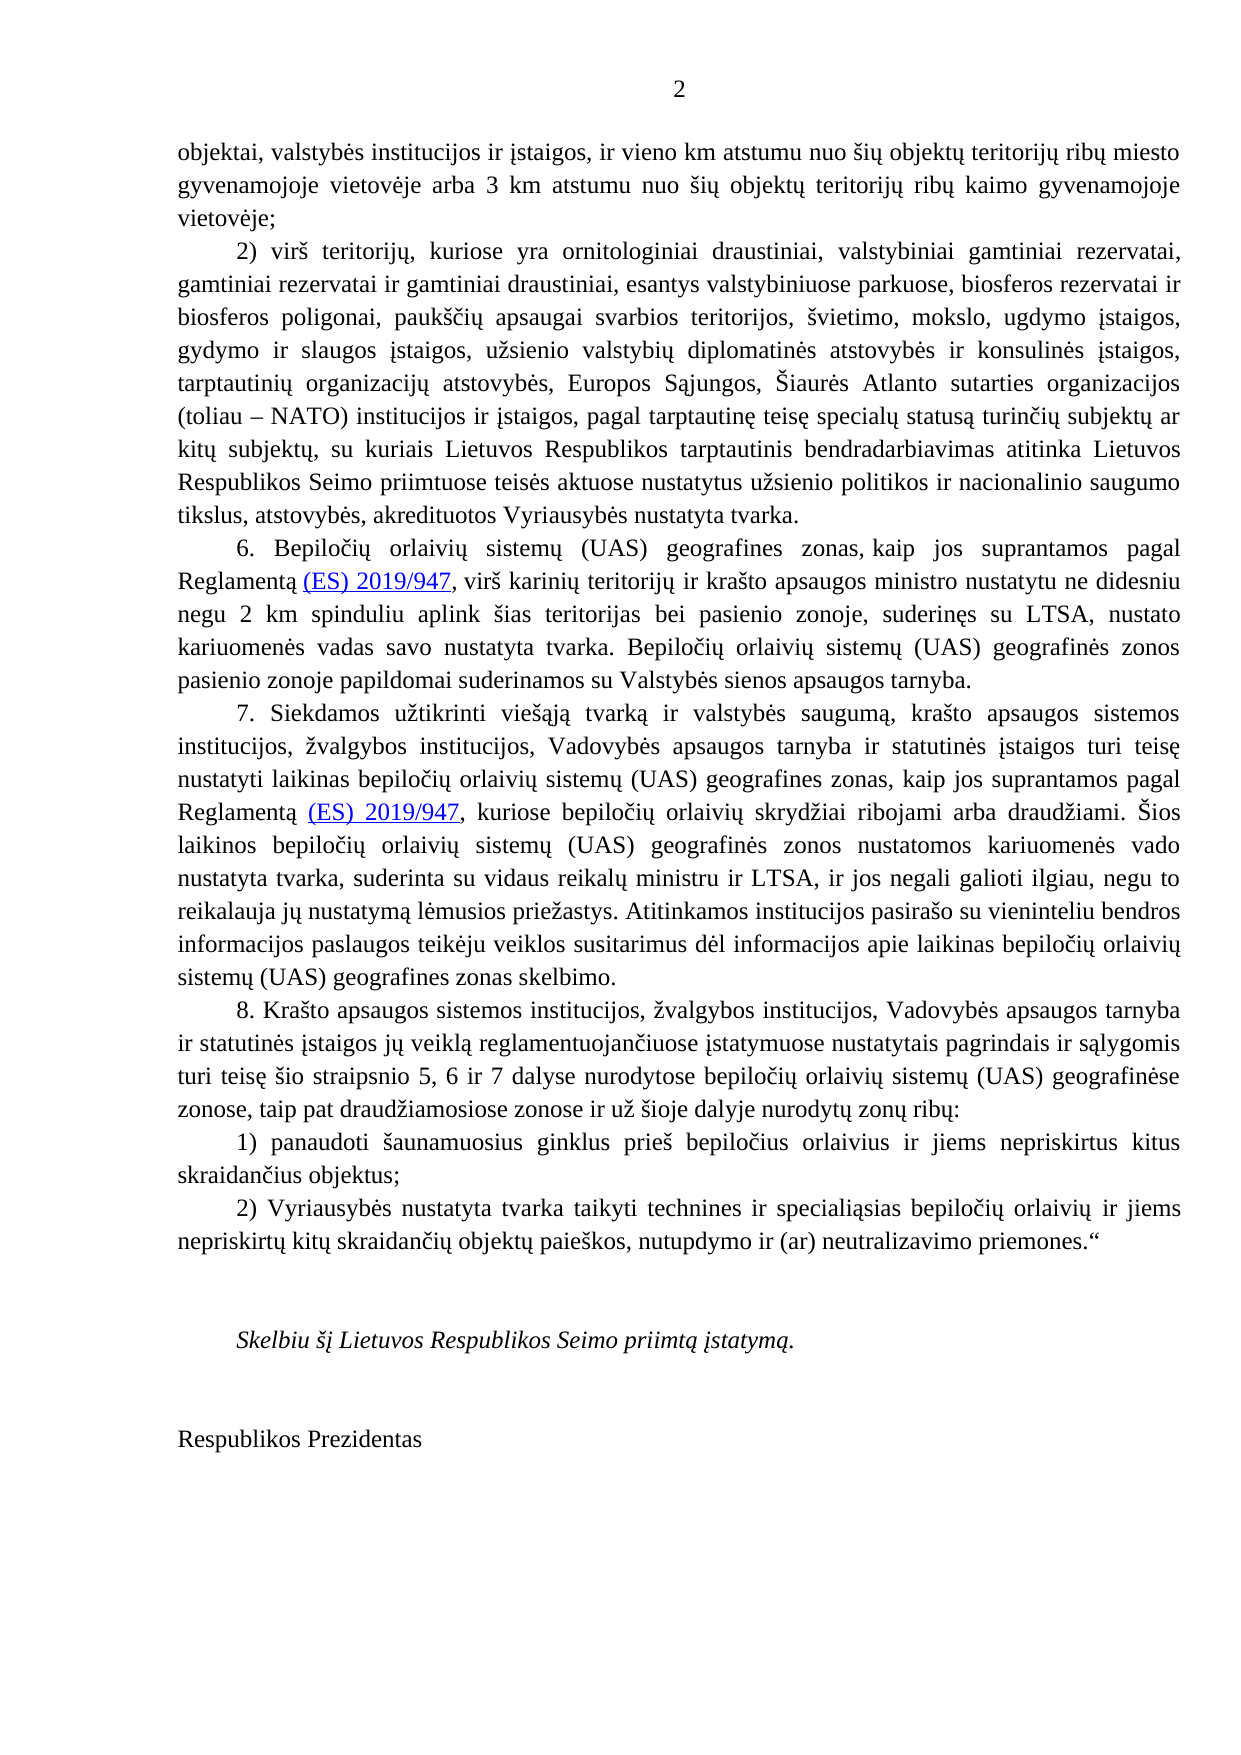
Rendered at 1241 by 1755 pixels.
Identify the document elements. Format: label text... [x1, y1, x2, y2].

text 2) Vyriausybės nustatyta tvarka taikyti technines ir specialiąsias bepiločių orlaivių ir jiems nepriskirtų kitų skraidančių objektų paieškos, nutupdymo ir (ar) neutralizavimo priemones.“ [177, 1193, 1181, 1255]
text 8. Krašto apsaugos sistemos institucijos, žvalgybos institucijos, Vadovybės apsaugos tarnyba ir statutinės įstaigos jų veiklą reglamentuojančiuose įstatymuose nustatytais pagrindais ir sąlygomis turi teisę šio straipsnio 5, 6 ir 7 dalyse nurodytose bepiločių orlaivių sistemų (UAS) geografinėse zonose, taip pat draudžiamosiose zonose ir už šioje dalyje nurodytų zonų ribų: [177, 995, 1181, 1123]
text 2) virš teritorijų, kuriose yra ornitologiniai draustiniai, valstybiniai gamtiniai rezervatai, gamtiniai rezervatai ir gamtiniai draustiniai, esantys valstybiniuose parkuose, biosferos rezervatai ir biosferos poligonai, paukščių apsaugai svarbios teritorijos, švietimo, mokslo, ugdymo įstaigos, gydymo ir slaugos įstaigos, užsienio valstybių diplomatinės atstovybės ir konsulinės įstaigos, tarptautinių organizacijų atstovybės, Europos Sąjungos, Šiaurės Atlanto sutarties organizacijos (toliau – NATO) institucijos ir įstaigos, pagal tarptautinę teisę specialų statusą turinčių subjektų ar kitų subjektų, su kuriais Lietuvos Respublikos tarptautinis bendradarbiavimas atitinka Lietuvos Respublikos Seimo priimtuose teisės aktuose nustatytus užsienio politikos ir nacionalinio saugumo tikslus, atstovybės, akredituotos Vyriausybės nustatyta tvarka. [177, 236, 1181, 529]
text Skelbiu šį Lietuvos Respublikos Seimo priimtą įstatymą. [177, 1325, 1181, 1354]
text Respublikos Prezidentas [177, 1424, 1181, 1453]
text 6. Bepiločių orlaivių sistemų (UAS) geografines zonas, kaip jos suprantamos pagal Reglamentą (ES) 2019/947, virš karinių teritorijų ir krašto apsaugos ministro nustatytu ne didesniu negu 2 km spinduliu aplink šias teritorijas bei pasienio zonoje, suderinęs su LTSA, nustato kariuomenės vadas savo nustatyta tvarka. Bepiločių orlaivių sistemų (UAS) geografinės zonos pasienio zonoje papildomai suderinamos su Valstybės sienos apsaugos tarnyba. [177, 533, 1181, 694]
text 1) panaudoti šaunamuosius ginklus prieš bepiločius orlaivius ir jiems nepriskirtus kitus skraidančius objektus; [177, 1127, 1181, 1189]
text 7. Siekdamos užtikrinti viešąją tvarką ir valstybės saugumą, krašto apsaugos sistemos institucijos, žvalgybos institucijos, Vadovybės apsaugos tarnyba ir statutinės įstaigos turi teisę nustatyti laikinas bepiločių orlaivių sistemų (UAS) geografines zonas, kaip jos suprantamos pagal Reglamentą (ES) 2019/947, kuriose bepiločių orlaivių skrydžiai ribojami arba draudžiami. Šios laikinos bepiločių orlaivių sistemų (UAS) geografinės zonos nustatomos kariuomenės vado nustatyta tvarka, suderinta su vidaus reikalų ministru ir LTSA, ir jos negali galioti ilgiau, negu to reikalauja jų nustatymą lėmusios priežastys. Atitinkamos institucijos pasirašo su vieninteliu bendros informacijos paslaugos teikėju veiklos susitarimus dėl informacijos apie laikinas bepiločių orlaivių sistemų (UAS) geografines zonas skelbimo. [177, 698, 1181, 991]
text objektai, valstybės institucijos ir įstaigos, ir vieno km atstumu nuo šių objektų teritorijų ribų miesto gyvenamojoje vietovėje arba 3 km atstumu nuo šių objektų teritorijų ribų kaimo gyvenamojoje vietovėje; [177, 137, 1181, 231]
